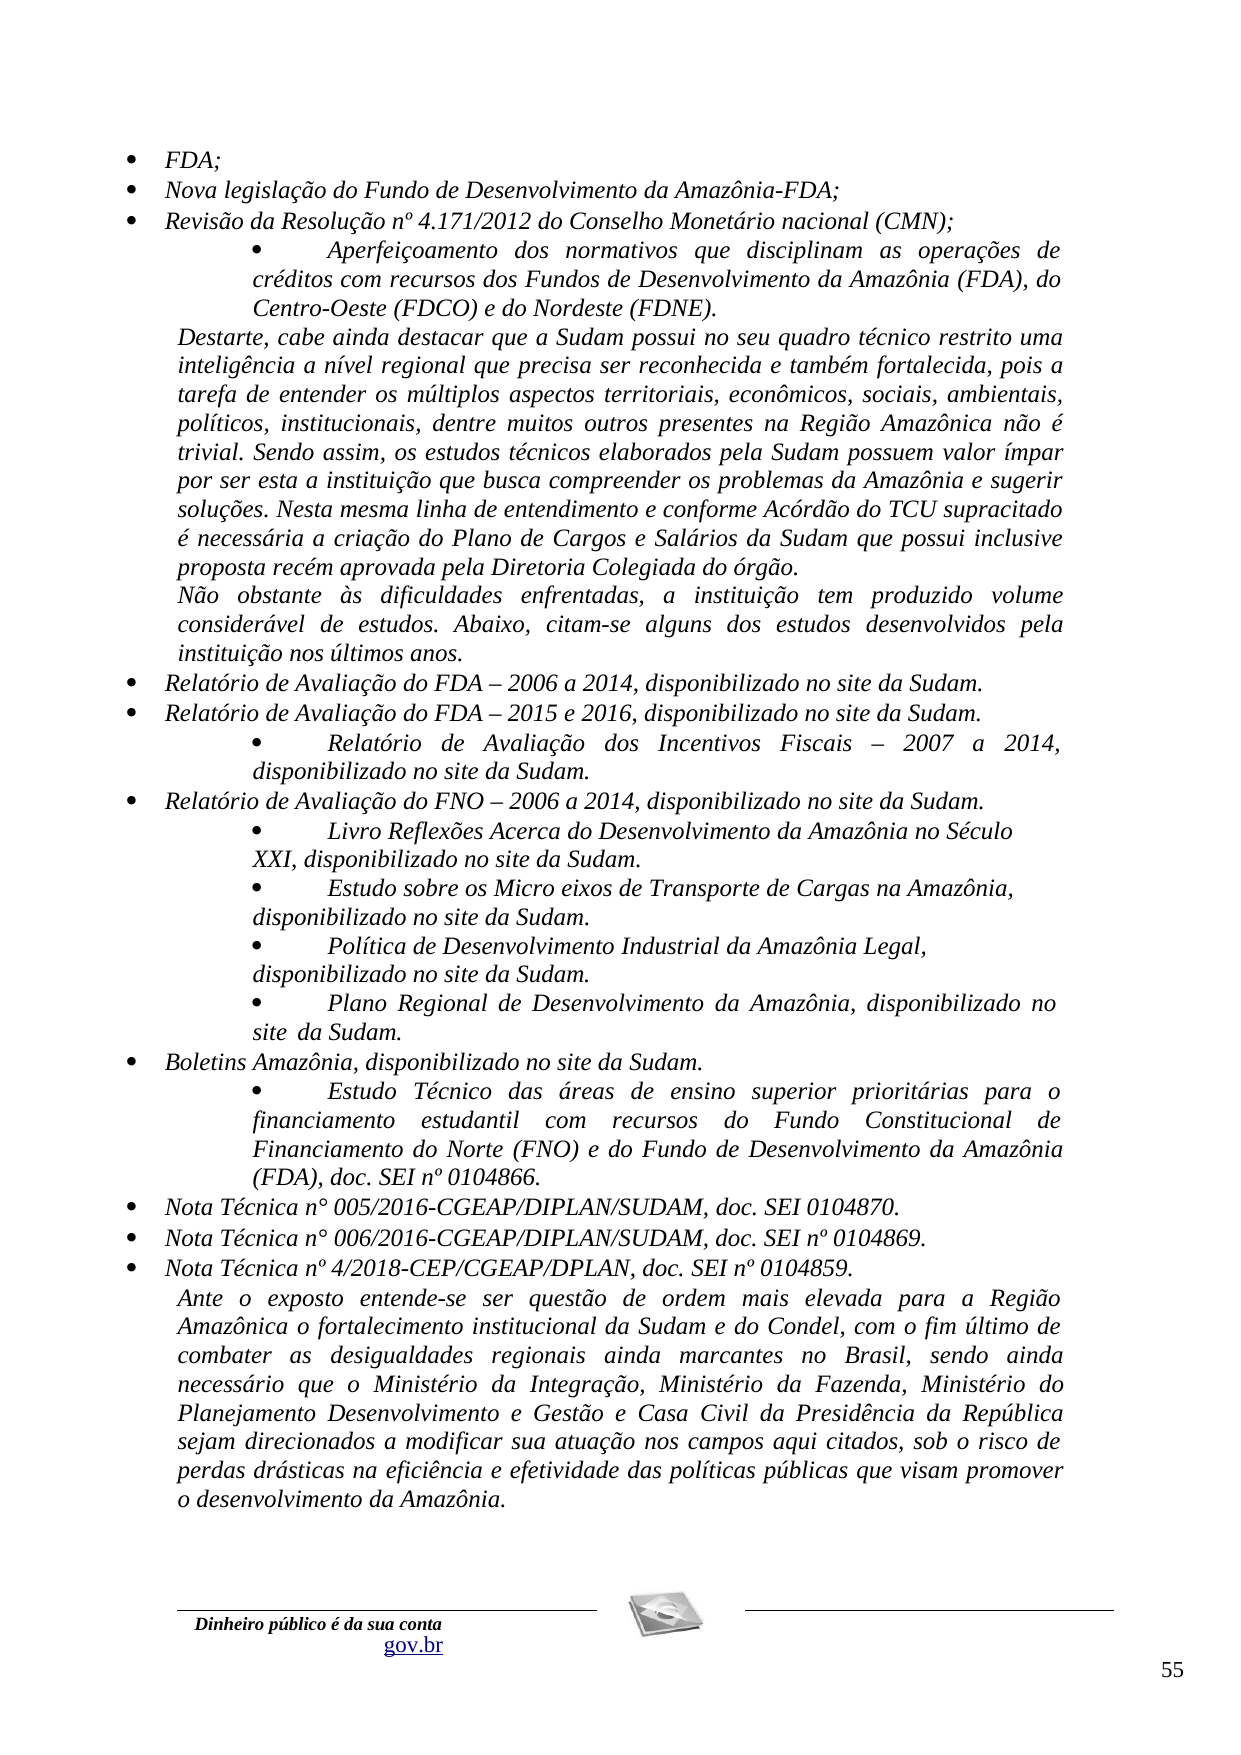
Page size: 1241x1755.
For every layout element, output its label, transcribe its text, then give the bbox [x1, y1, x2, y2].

text Não obstante às dificuldades enfrentadas, a instituição tem produzido volume considerável de estudos. Abaixo, citam-se alguns dos estudos desenvolvidos pela instituição nos últimos anos. [177, 580, 1064, 667]
list Estudo Técnico das áreas de ensino superior prioritárias para o financiamento estudantil com recursos do Fundo Constitucional de Financiamento do Norte (FNO) e do Fundo de Desenvolvimento da Amazônia (FDA), doc. SEI nº 0104866. [252, 1076, 1064, 1191]
list FDA; [127, 145, 1124, 174]
list Política de Desenvolvimento Industrial da Amazônia Legal, disponibilizado no site da Sudam. [252, 931, 1063, 988]
list Relatório de Avaliação do FDA – 2006 a 2014, disponibilizado no site da Sudam. [127, 667, 1124, 697]
list Relatório de Avaliação do FNO – 2006 a 2014, disponibilizado no site da Sudam. [127, 785, 1124, 816]
list Aperfeiçoamento dos normativos que disciplinam as operações de créditos com recursos dos Fundos de Desenvolvimento da Amazônia (FDA), do Centro-Oeste (FDCO) e do Nordeste (FDNE). [252, 235, 1064, 322]
list Plano Regional de Desenvolvimento da Amazônia, disponibilizado no site da Sudam. [252, 988, 1063, 1046]
list Relatório de Avaliação dos Incentivos Fiscais – 2007 a 2014, disponibilizado no site da Sudam. [252, 728, 1064, 785]
list Nota Técnica n° 006/2016-CGEAP/DIPLAN/SUDAM, doc. SEI nº 0104869. [127, 1222, 1124, 1252]
list Nova legislação do Fundo de Desenvolvimento da Amazônia-FDA; [127, 174, 1124, 205]
text Destarte, cabe ainda destacar que a Sudam possui no seu quadro técnico restrito uma inteligência a nível regional que precisa ser reconhecida e também fortalecida, pois a tarefa de entender os múltiplos aspectos territoriais, econômicos, sociais, ambientais, políticos, institucionais, dentre muitos outros presentes na Região Amazônica não é trivial. Sendo assim, os estudos técnicos elaborados pela Sudam possuem valor ímpar por ser esta a instituição que busca compreender os problemas da Amazônia e sugerir soluções. Nesta mesma linha de entendimento e conforme Acórdão do TCU supracitado é necessária a criação do Plano de Cargos e Salários da Sudam que possui inclusive proposta recém aprovada pela Diretoria Colegiada do órgão. [177, 322, 1064, 580]
list Boletins Amazônia, disponibilizado no site da Sudam. [127, 1046, 1124, 1076]
list Livro Reflexões Acerca do Desenvolvimento da Amazônia no Século XXI, disponibilizado no site da Sudam. [252, 816, 1063, 873]
list Estudo sobre os Micro eixos de Transporte de Cargas na Amazônia, disponibilizado no site da Sudam. [252, 873, 1064, 931]
list Nota Técnica nº 4/2018-CEP/CGEAP/DPLAN, doc. SEI nº 0104859. [127, 1252, 1124, 1283]
list Revisão da Resolução nº 4.171/2012 do Conselho Monetário nacional (CMN); [127, 205, 1124, 235]
list Relatório de Avaliação do FDA – 2015 e 2016, disponibilizado no site da Sudam. [127, 697, 1124, 728]
list Nota Técnica n° 005/2016-CGEAP/DIPLAN/SUDAM, doc. SEI 0104870. [127, 1191, 1124, 1222]
text Ante o exposto entende-se ser questão de ordem mais elevada para a Região Amazônica o fortalecimento institucional da Sudam e do Condel, com o fim último de combater as desigualdades regionais ainda marcantes no Brasil, sendo ainda necessário que o Ministério da Integração, Ministério da Fazenda, Ministério do Planejamento Desenvolvimento e Gestão e Casa Civil da Presidência da República sejam direcionados a modificar sua atuação nos campos aqui citados, sob o risco de perdas drásticas na eficiência e efetividade das políticas públicas que visam promover o desenvolvimento da Amazônia. [177, 1283, 1064, 1513]
